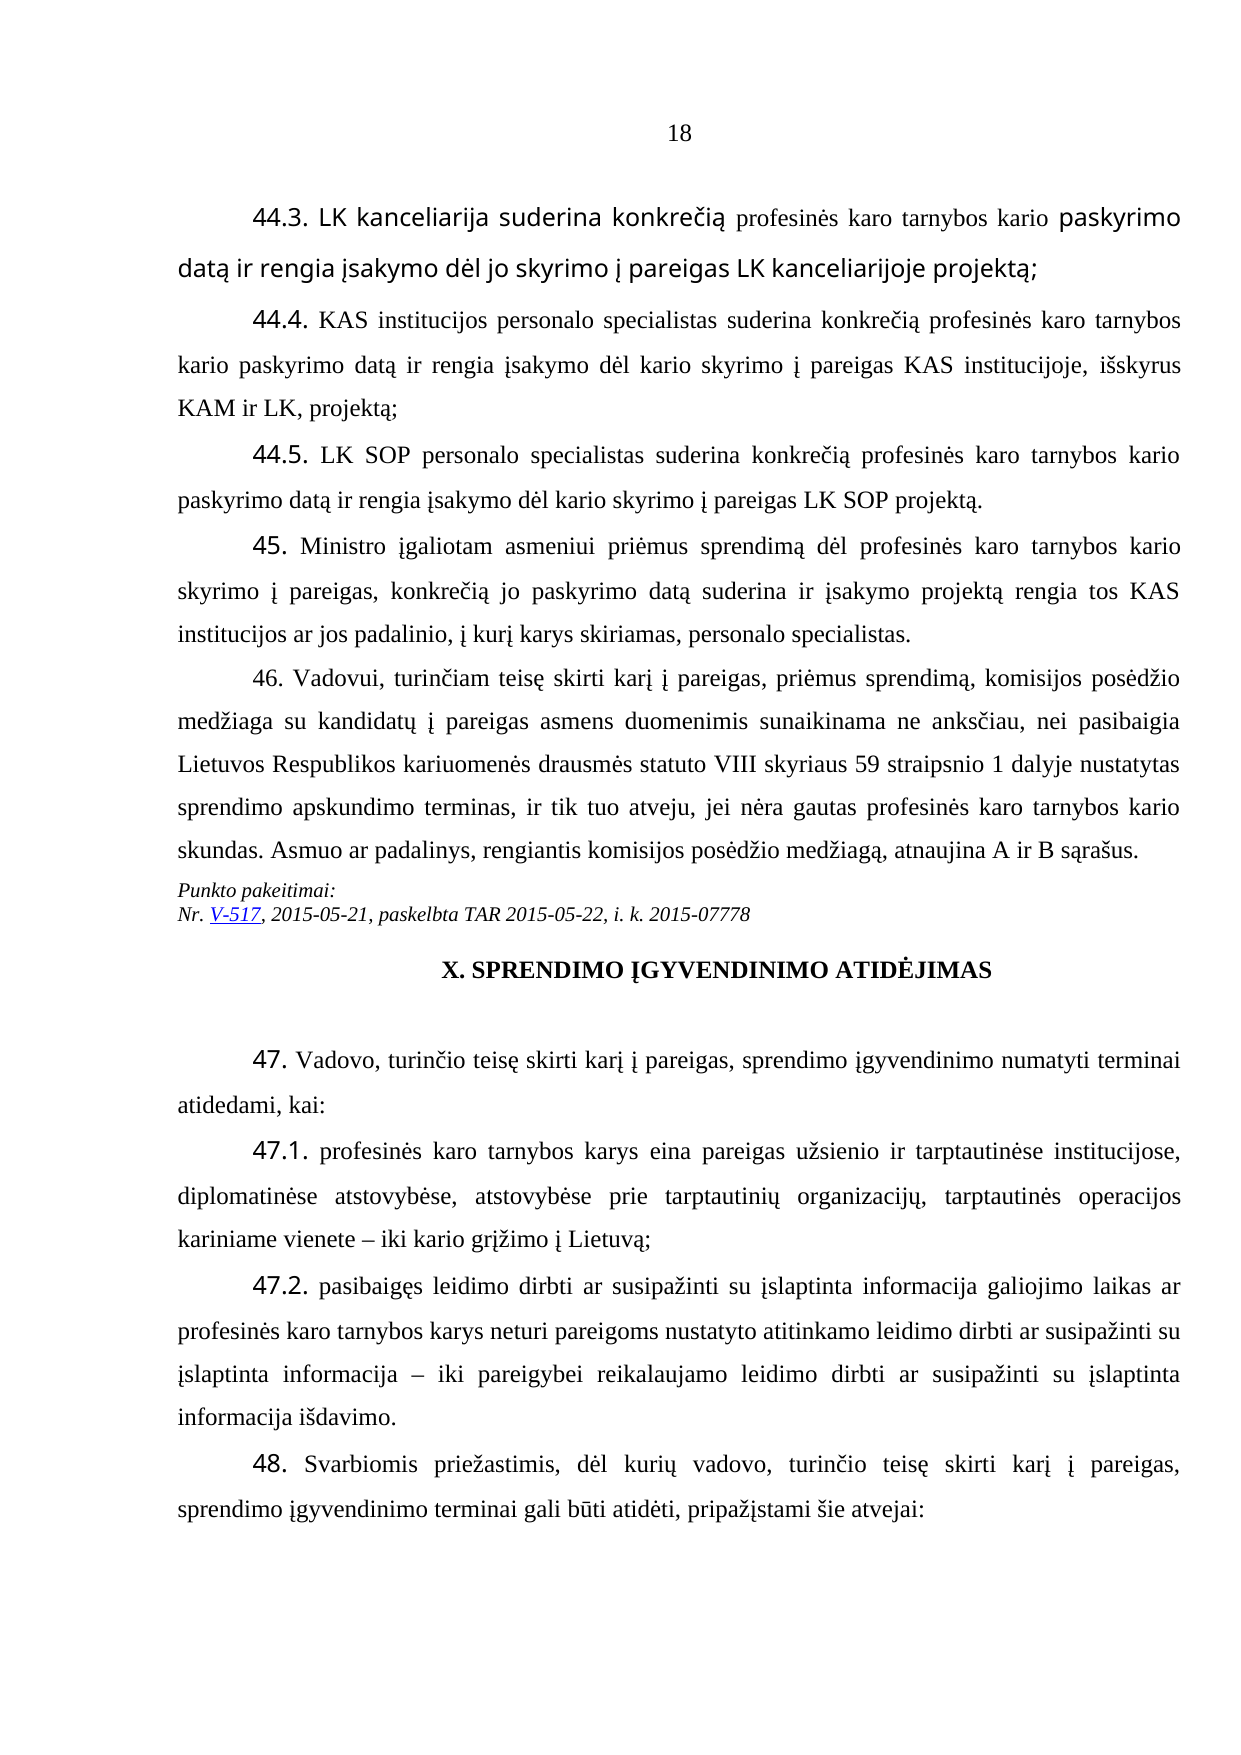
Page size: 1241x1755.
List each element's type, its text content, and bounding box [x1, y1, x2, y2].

text 45. Ministro įgaliotam asmeniui priėmus sprendimą dėl profesinės karo tarnybos kario skyrimo į pareigas, konkrečią jo paskyrimo datą suderina ir įsakymo projektą rengia tos KAS institucijos ar jos padalinio, į kurį karys skiriamas, personalo specialistas. [177, 528, 1181, 648]
text 44.3. LK kanceliarija suderina konkrečią profesinės karo tarnybos kario paskyrimo datą ir rengia įsakymo dėl jo skyrimo į pareigas LK kanceliarijoje projektą; [177, 200, 1181, 285]
text 47.1. profesinės karo tarnybos karys eina pareigas užsienio ir tarptautinėse institucijose, diplomatinėse atstovybėse, atstovybėse prie tarptautinių organizacijų, tarptautinės operacijos kariniame vienete – iki kario grįžimo į Lietuvą; [177, 1133, 1181, 1253]
text X. SPRENDIMO ĮGYVENDINIMO ATIDĖJIMAS [177, 955, 1181, 984]
text 47.2. pasibaigęs leidimo dirbti ar susipažinti su įslaptinta informacija galiojimo laikas ar profesinės karo tarnybos karys neturi pareigoms nustatyto atitinkamo leidimo dirbti ar susipažinti su įslaptinta informacija – iki pareigybei reikalaujamo leidimo dirbti ar susipažinti su įslaptinta informacija išdavimo. [177, 1268, 1181, 1431]
text 44.5. LK SOP personalo specialistas suderina konkrečią profesinės karo tarnybos kario paskyrimo datą ir rengia įsakymo dėl kario skyrimo į pareigas LK SOP projektą. [177, 436, 1181, 514]
text 46. Vadovui, turinčiam teisę skirti karį į pareigas, priėmus sprendimą, komisijos posėdžio medžiaga su kandidatų į pareigas asmens duomenimis sunaikinama ne anksčiau, nei pasibaigia Lietuvos Respublikos kariuomenės drausmės statuto VIII skyriaus 59 straipsnio 1 dalyje nustatytas sprendimo apskundimo terminas, ir tik tuo atveju, jei nėra gautas profesinės karo tarnybos kario skundas. Asmuo ar padalinys, rengiantis komisijos posėdžio medžiagą, atnaujina A ir B sąrašus. [177, 663, 1181, 864]
text Nr. V-517, 2015-05-21, paskelbta TAR 2015-05-22, i. k. 2015-07778 [177, 902, 1181, 926]
text 44.4. KAS institucijos personalo specialistas suderina konkrečią profesinės karo tarnybos kario paskyrimo datą ir rengia įsakymo dėl kario skyrimo į pareigas KAS institucijoje, išskyrus KAM ir LK, projektą; [177, 302, 1181, 422]
text 47. Vadovo, turinčio teisę skirti karį į pareigas, sprendimo įgyvendinimo numatyti terminai atidedami, kai: [177, 1041, 1181, 1119]
text Punkto pakeitimai: [177, 878, 1181, 902]
text 48. Svarbiomis priežastimis, dėl kurių vadovo, turinčio teisę skirti karį į pareigas, sprendimo įgyvendinimo terminai gali būti atidėti, pripažįstami šie atvejai: [177, 1446, 1181, 1523]
